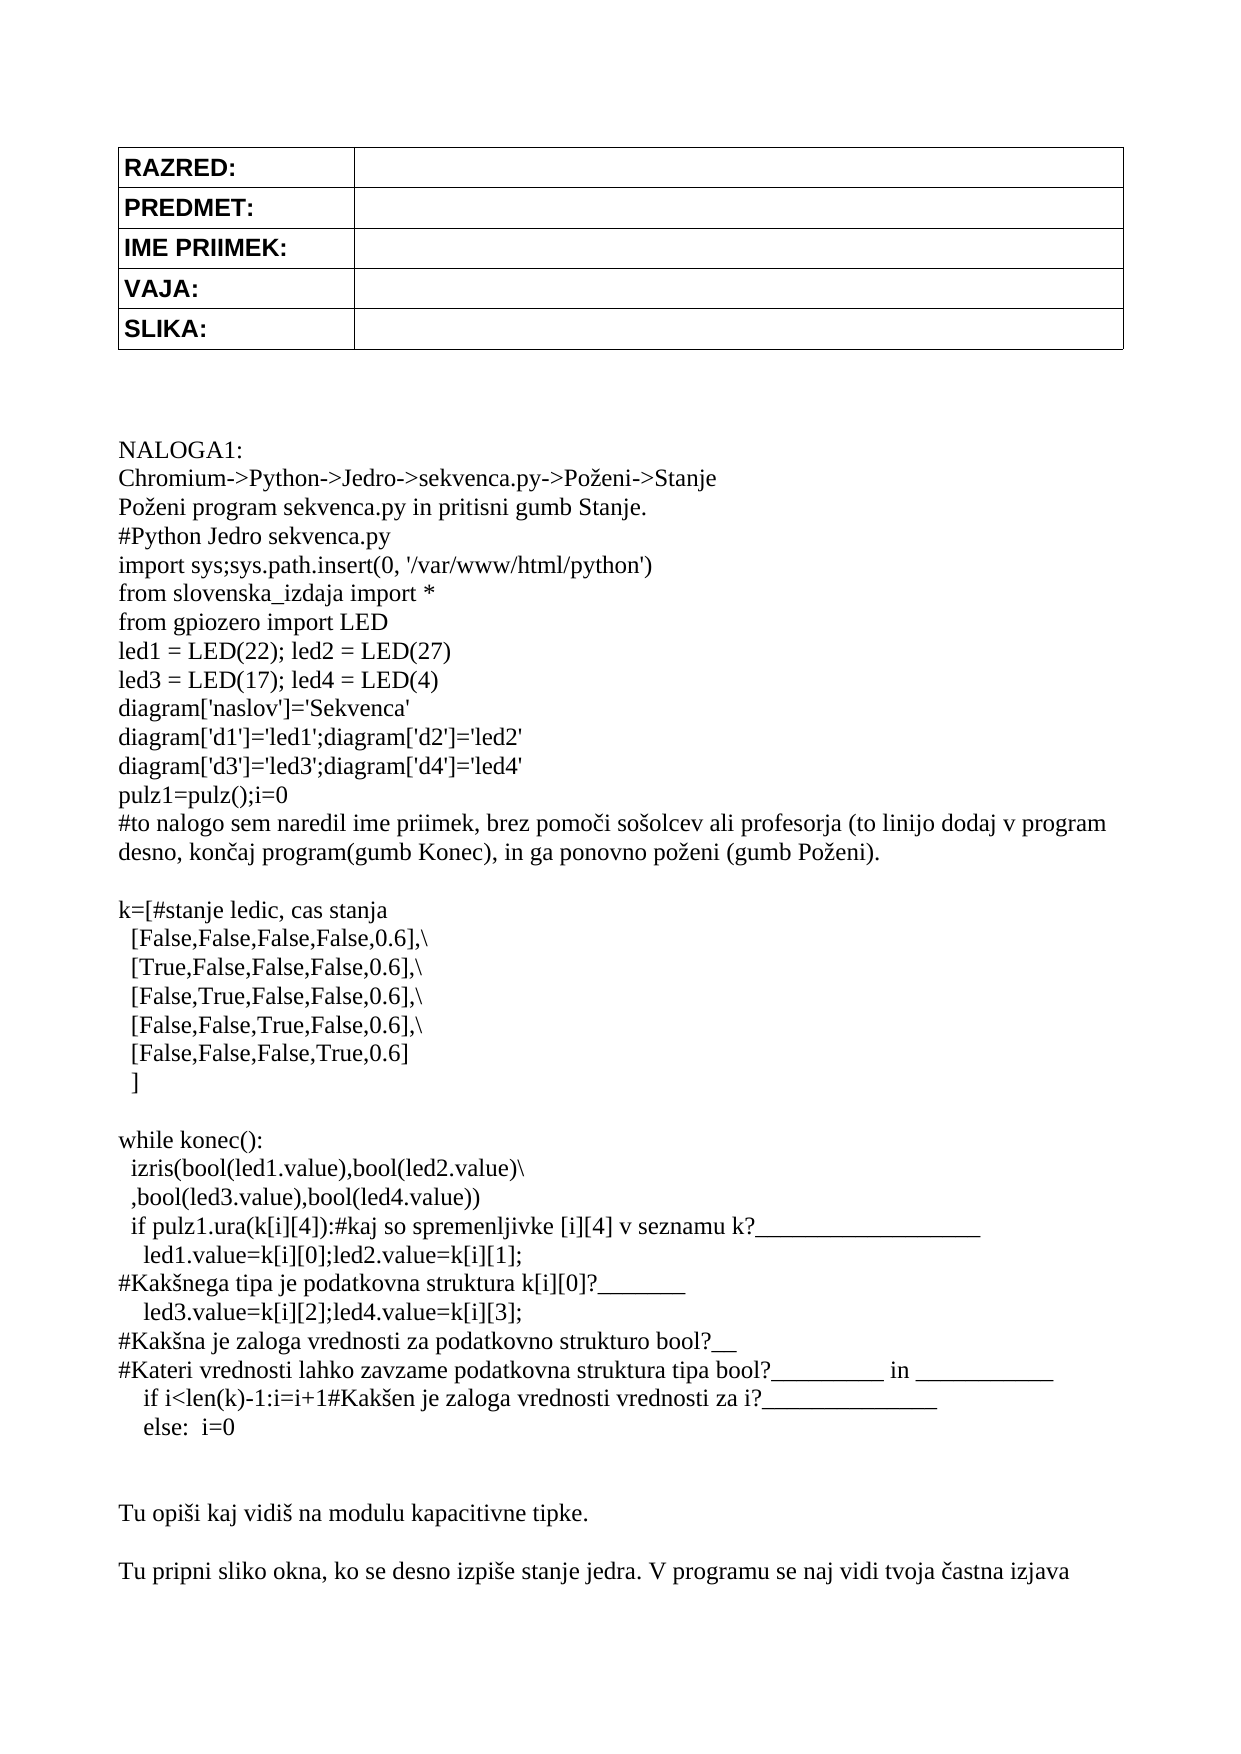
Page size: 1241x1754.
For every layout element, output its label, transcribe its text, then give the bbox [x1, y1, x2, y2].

text #Python Jedro sekvenca.py [118, 521, 1122, 550]
text Poženi program sekvenca.py in pritisni gumb Stanje. [118, 492, 1122, 521]
text diagram['naslov']='Sekvenca' [118, 693, 1122, 722]
text Chromium->Python->Jedro->sekvenca.py->Poženi->Stanje [118, 463, 1122, 492]
text from slovenska_izdaja import * [118, 578, 1122, 607]
table_cell PREDMET: [119, 188, 354, 227]
table_cell [355, 309, 1123, 348]
text import sys;sys.path.insert(0, '/var/www/html/python') [118, 550, 1122, 578]
text while konec(): [118, 1125, 1122, 1153]
text [False,False,True,False,0.6],\ [118, 1010, 1122, 1038]
table_cell VAJA: [119, 269, 354, 308]
text ] [118, 1067, 1122, 1096]
text #Kateri vrednosti lahko zavzame podatkovna struktura tipa bool?_________ in ___________ [118, 1355, 1122, 1383]
text led3.value=k[i][2];led4.value=k[i][3]; [118, 1297, 1122, 1326]
table_cell [355, 188, 1123, 227]
text [False,False,False,True,0.6] [118, 1038, 1122, 1067]
text izris(bool(led1.value),bool(led2.value)\ [118, 1153, 1122, 1182]
text ,bool(led3.value),bool(led4.value)) [118, 1182, 1122, 1211]
text if i<len(k)-1:i=i+1#Kakšen je zaloga vrednosti vrednosti za i?______________ [118, 1383, 1122, 1412]
text [True,False,False,False,0.6],\ [118, 952, 1122, 981]
text from gpiozero import LED [118, 607, 1122, 636]
text Tu opiši kaj vidiš na modulu kapacitivne tipke. [118, 1498, 1122, 1527]
text #to nalogo sem naredil ime priimek, brez pomoči sošolcev ali profesorja (to linijo dodaj v program desno, končaj program(gumb Konec), in ga ponovno poženi (gumb Poženi). [118, 808, 1122, 866]
table_cell [355, 269, 1123, 308]
text k=[#stanje ledic, cas stanja [118, 895, 1122, 923]
text diagram['d1']='led1';diagram['d2']='led2' [118, 722, 1122, 751]
text led1.value=k[i][0];led2.value=k[i][1]; [118, 1240, 1122, 1268]
text NALOGA1: [118, 435, 1122, 463]
table_cell [355, 229, 1123, 268]
table_header RAZRED: [119, 148, 354, 187]
text if pulz1.ura(k[i][4]):#kaj so spremenljivke [i][4] v seznamu k?__________________ [118, 1211, 1122, 1240]
text [False,True,False,False,0.6],\ [118, 981, 1122, 1010]
text else: i=0 [118, 1412, 1122, 1441]
text #Kakšna je zaloga vrednosti za podatkovno strukturo bool?__ [118, 1326, 1122, 1355]
text led3 = LED(17); led4 = LED(4) [118, 665, 1122, 693]
text diagram['d3']='led3';diagram['d4']='led4' [118, 751, 1122, 780]
table_cell IME PRIIMEK: [119, 229, 354, 268]
table_header [355, 148, 1123, 187]
table_cell SLIKA: [119, 309, 354, 348]
text pulz1=pulz();i=0 [118, 780, 1122, 808]
text led1 = LED(22); led2 = LED(27) [118, 636, 1122, 665]
text Tu pripni sliko okna, ko se desno izpiše stanje jedra. V programu se naj vidi tvoja častna izjava [118, 1556, 1122, 1585]
text #Kakšnega tipa je podatkovna struktura k[i][0]?_______ [118, 1268, 1122, 1297]
text [False,False,False,False,0.6],\ [118, 923, 1122, 952]
